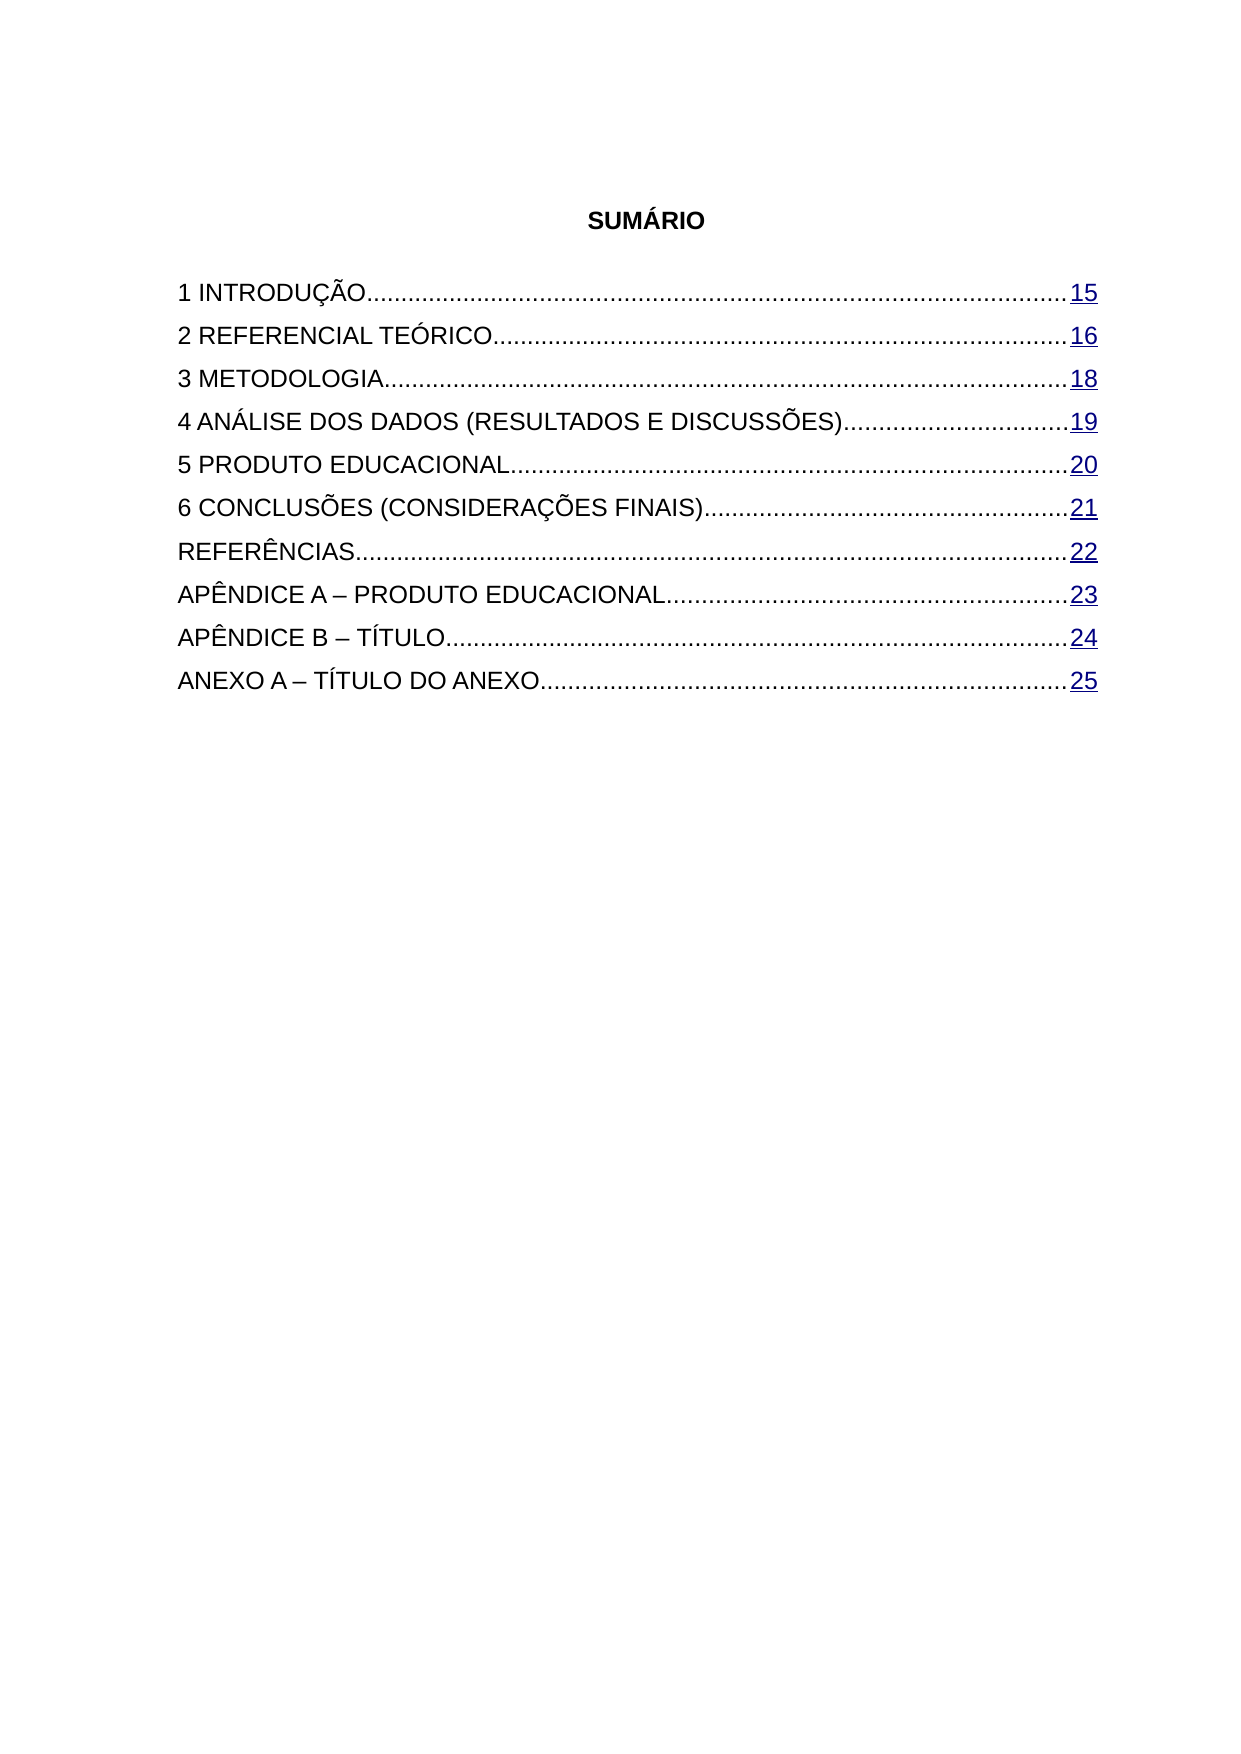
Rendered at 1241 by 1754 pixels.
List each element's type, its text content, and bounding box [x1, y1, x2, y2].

text ANEXO A – Título do anexo 25 [177, 666, 1122, 695]
text 2 REFERENCIAL TEÓRICO 16 [177, 321, 1122, 350]
text 4 ANÁLISE DOS DADOS (RESULTADOS E DISCUSSÕES) 19 [177, 407, 1122, 436]
text 3 METODOLOGIA 18 [177, 364, 1122, 393]
text REFERÊNCIAS 22 [177, 537, 1122, 565]
text 1 INTRODUÇÃO 15 [177, 278, 1122, 307]
text APÊNDICE B – Título 24 [177, 623, 1122, 652]
text APÊNDICE A – Produto Educacional 23 [177, 580, 1122, 608]
text SUMÁRIO [177, 206, 1122, 235]
text 5 PRODUTO EDUCACIONAL 20 [177, 450, 1122, 479]
text 6 CONCLUSÕES (CONSIDERAÇÕES FINAIS) 21 [177, 493, 1122, 522]
